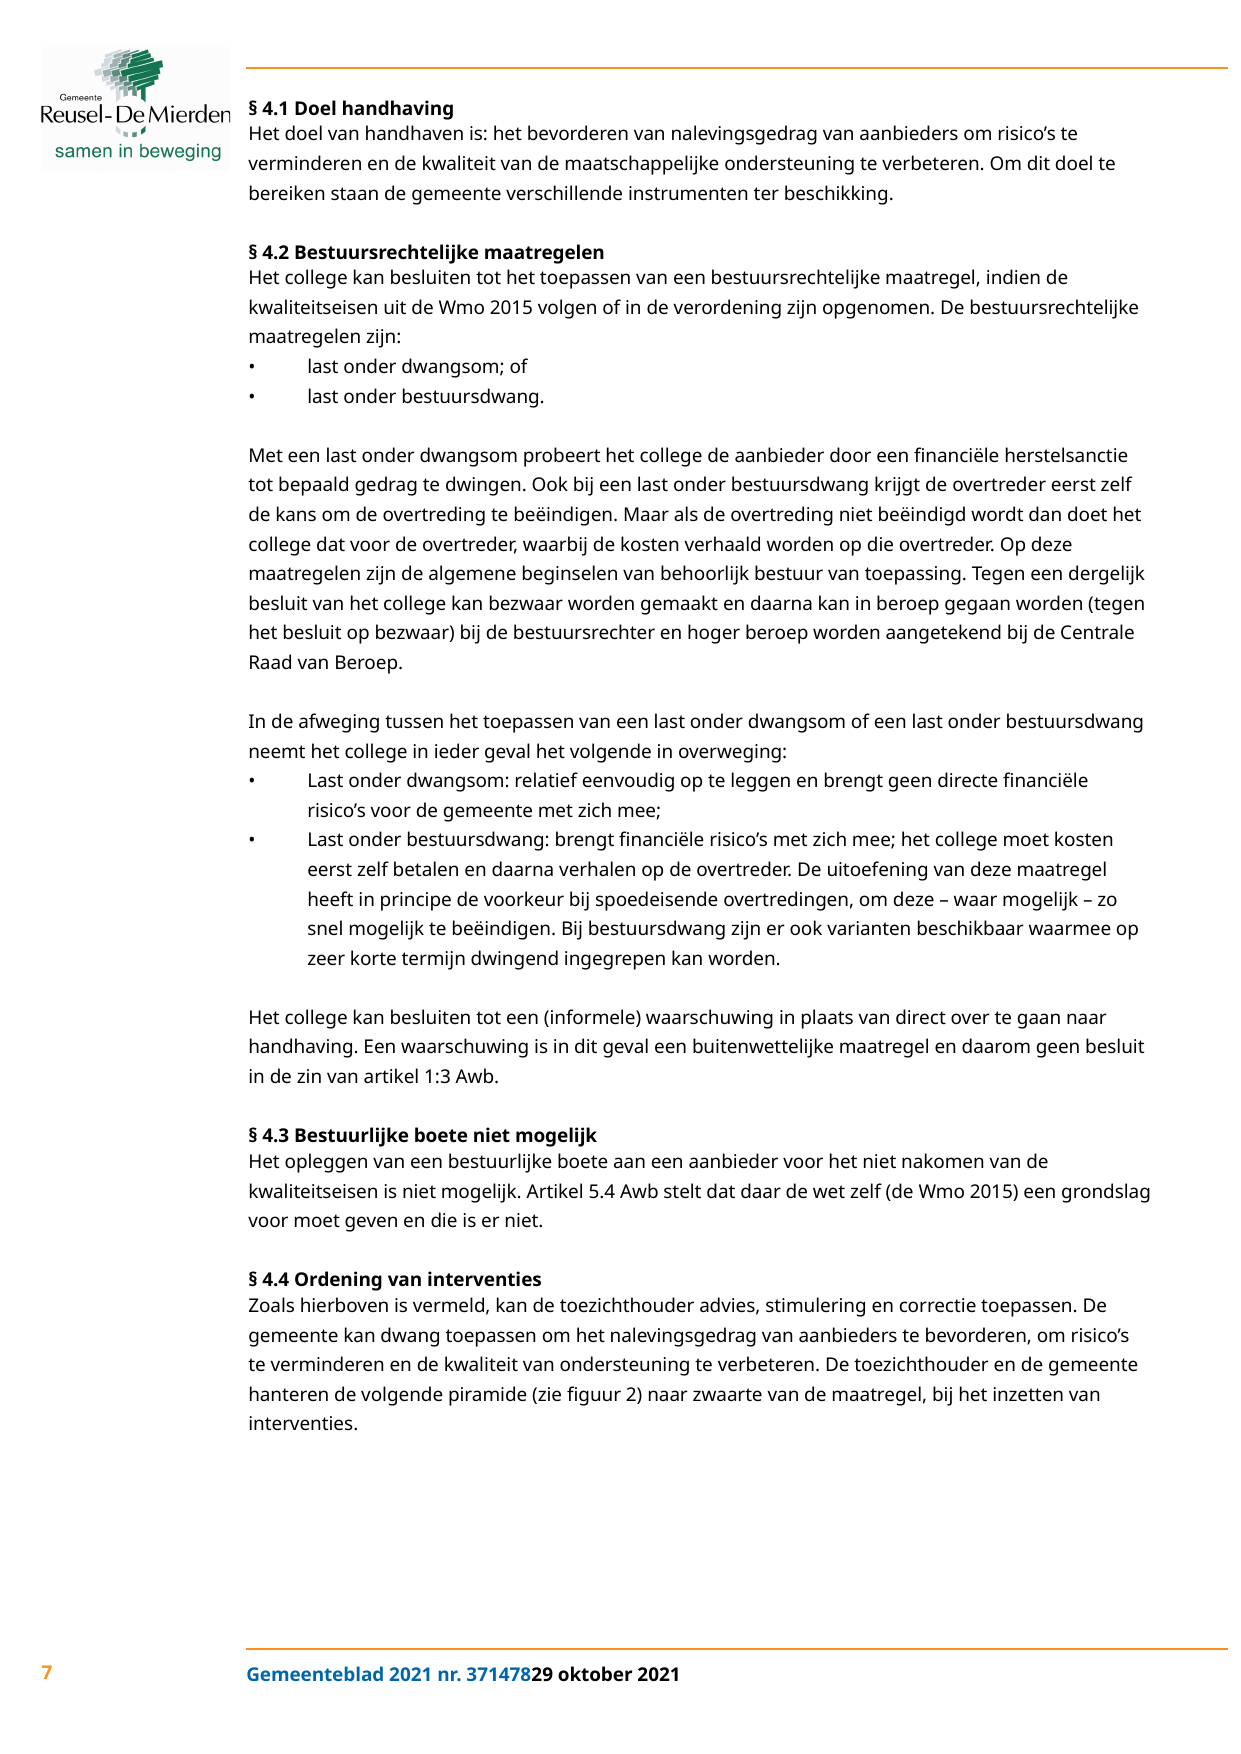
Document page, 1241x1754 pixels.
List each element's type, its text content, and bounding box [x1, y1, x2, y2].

text § 4.4 Ordening van interventies [248, 1267, 1152, 1292]
text § 4.3 Bestuurlijke boete niet mogelijk [248, 1122, 1152, 1148]
text Het opleggen van een bestuurlijke boete aan een aanbieder voor het niet nakomen van de kwaliteitseisen is niet mogelijk. Artikel 5.4 Awb stelt dat daar de wet zelf (de Wmo 2015) een grondslag voor moet geven en die is er niet. [248, 1148, 1152, 1233]
list Last onder bestuursdwang: brengt financiële risico’s met zich mee; het college moet kosten eerst zelf betalen en daarna verhalen op de overtreder. De uitoefening van deze maatregel heeft in principe de voorkeur bij spoedeisende overtredingen, om deze – waar mogelijk – zo snel mogelijk te beëindigen. Bij bestuursdwang zijn er ook varianten beschikbaar waarmee op zeer korte termijn dwingend ingegrepen kan worden. [248, 827, 1152, 971]
list last onder dwangsom; of [248, 353, 1152, 379]
text Zoals hierboven is vermeld, kan de toezichthouder advies, stimulering en correctie toepassen. De gemeente kan dwang toepassen om het nalevingsgedrag van aanbieders te bevorderen, om risico’s te verminderen en de kwaliteit van ondersteuning te verbeteren. De toezichthouder en de gemeente hanteren de volgende piramide (zie figuur 2) naar zwaarte van de maatregel, bij het inzetten van interventies. [248, 1292, 1152, 1436]
text Met een last onder dwangsom probeert het college de aanbieder door een financiële herstelsanctie tot bepaald gedrag te dwingen. Ook bij een last onder bestuursdwang krijgt de overtreder eerst zelf de kans om de overtreding te beëindigen. Maar als de overtreding niet beëindigd wordt dan doet het college dat voor de overtreder, waarbij de kosten verhaald worden op die overtreder. Op deze maatregelen zijn de algemene beginselen van behoorlijk bestuur van toepassing. Tegen een dergelijk besluit van het college kan bezwaar worden gemaakt en daarna kan in beroep gegaan worden (tegen het besluit op bezwaar) bij de bestuursrechter en hoger beroep worden aangetekend bij de Centrale Raad van Beroep. [248, 442, 1152, 675]
text § 4.1 Doel handhaving [248, 95, 1152, 121]
text Het doel van handhaven is: het bevorderen van nalevingsgedrag van aanbieders om risico’s te verminderen en de kwaliteit van de maatschappelijke ondersteuning te verbeteren. Om dit doel te bereiken staan de gemeente verschillende instrumenten ter beschikking. [248, 121, 1152, 205]
text § 4.2 Bestuursrechtelijke maatregelen [248, 239, 1152, 264]
list last onder bestuursdwang. [248, 383, 1152, 409]
text Het college kan besluiten tot een (informele) waarschuwing in plaats van direct over te gaan naar handhaving. Een waarschuwing is in dit geval een buitenwettelijke maatregel en daarom geen besluit in de zin van artikel 1:3 Awb. [248, 1004, 1152, 1089]
text Het college kan besluiten tot het toepassen van een bestuursrechtelijke maatregel, indien de kwaliteitseisen uit de Wmo 2015 volgen of in de verordening zijn opgenomen. De bestuursrechtelijke maatregelen zijn: [248, 264, 1152, 349]
picture [41, 47, 231, 172]
text In de afweging tussen het toepassen van een last onder dwangsom of een last onder bestuursdwang neemt het college in ieder geval het volgende in overweging: [248, 708, 1152, 764]
list Last onder dwangsom: relatief eenvoudig op te leggen en brengt geen directe financiële risico’s voor de gemeente met zich mee; [248, 767, 1152, 823]
